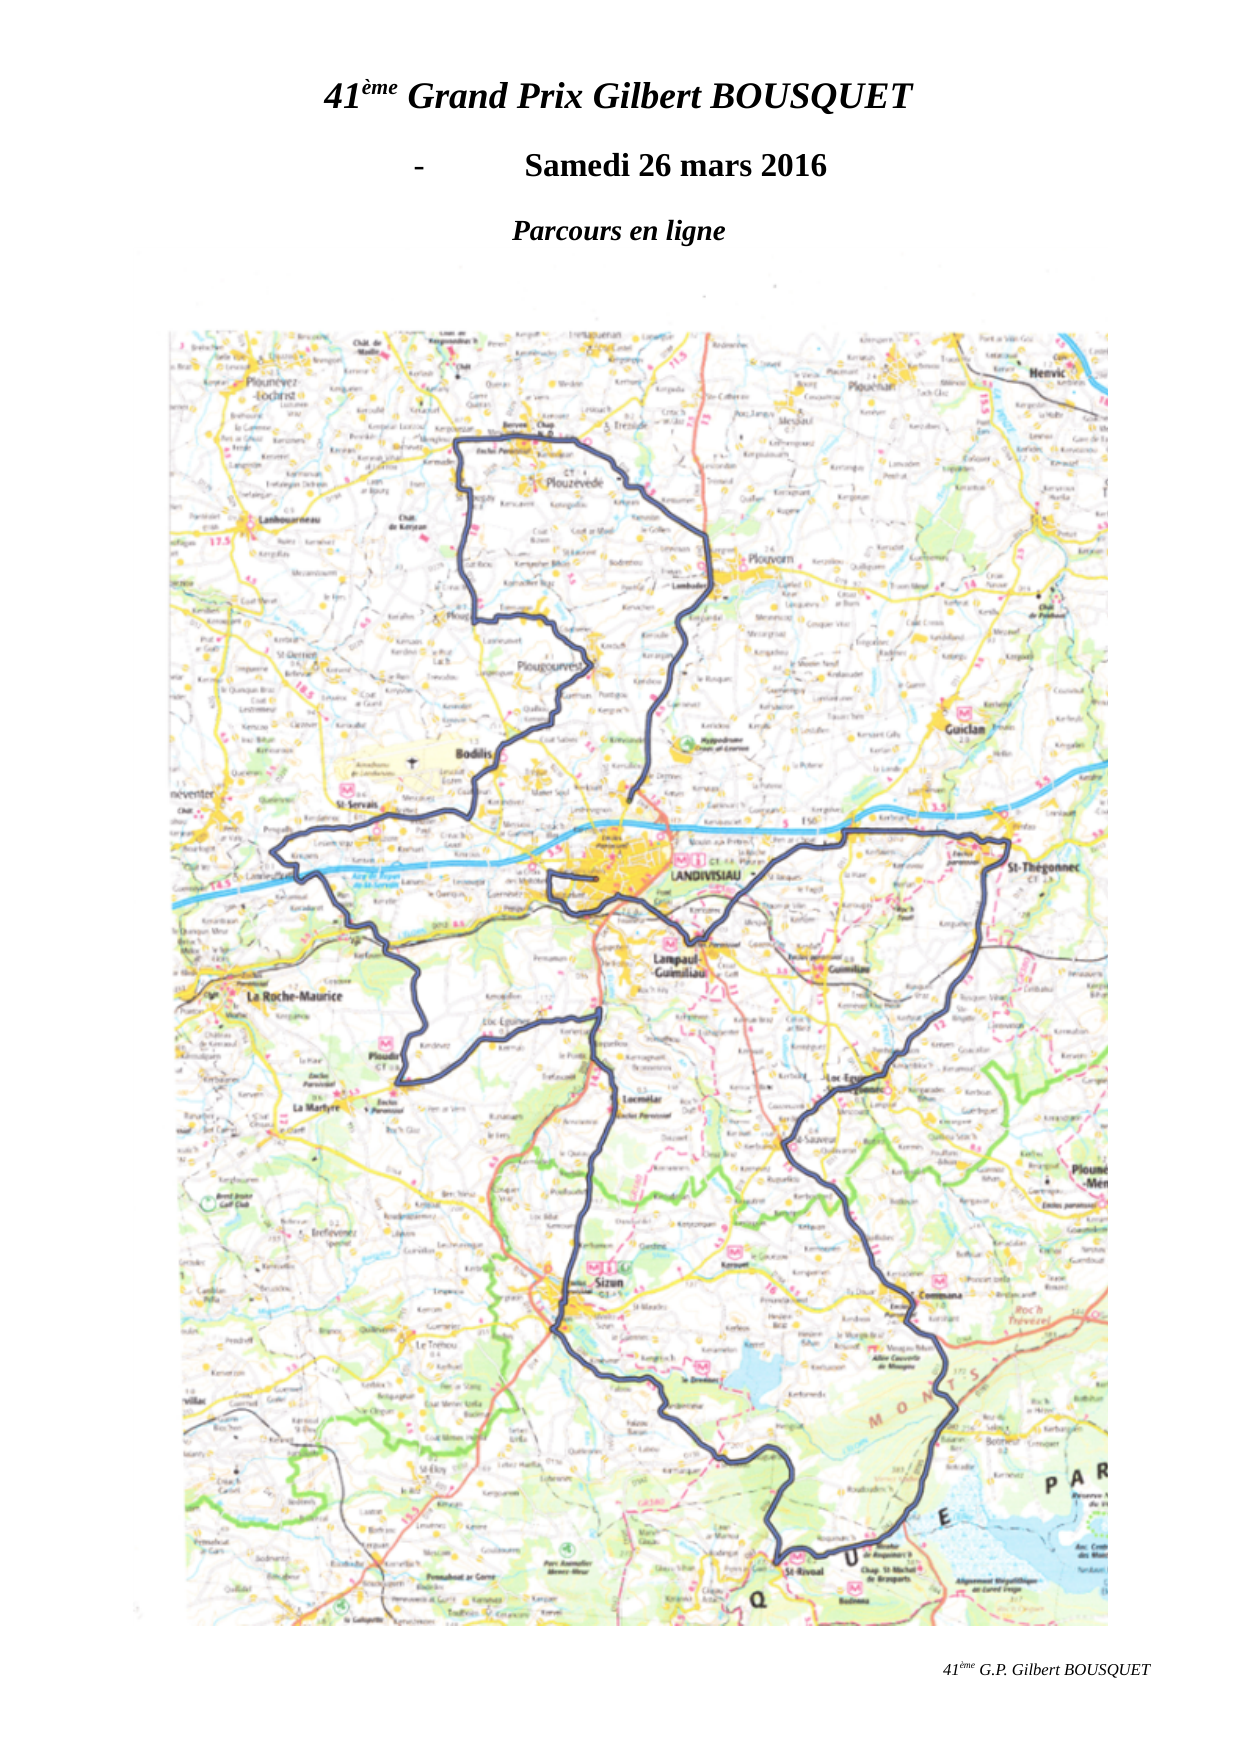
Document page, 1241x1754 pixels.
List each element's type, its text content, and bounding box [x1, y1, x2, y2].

list Samedi 26 mars 2016 [89, 146, 1152, 184]
text Parcours en ligne [89, 213, 1152, 246]
title 41ème Grand Prix Gilbert BOUSQUET [89, 74, 1152, 117]
picture [132, 246, 1108, 1626]
